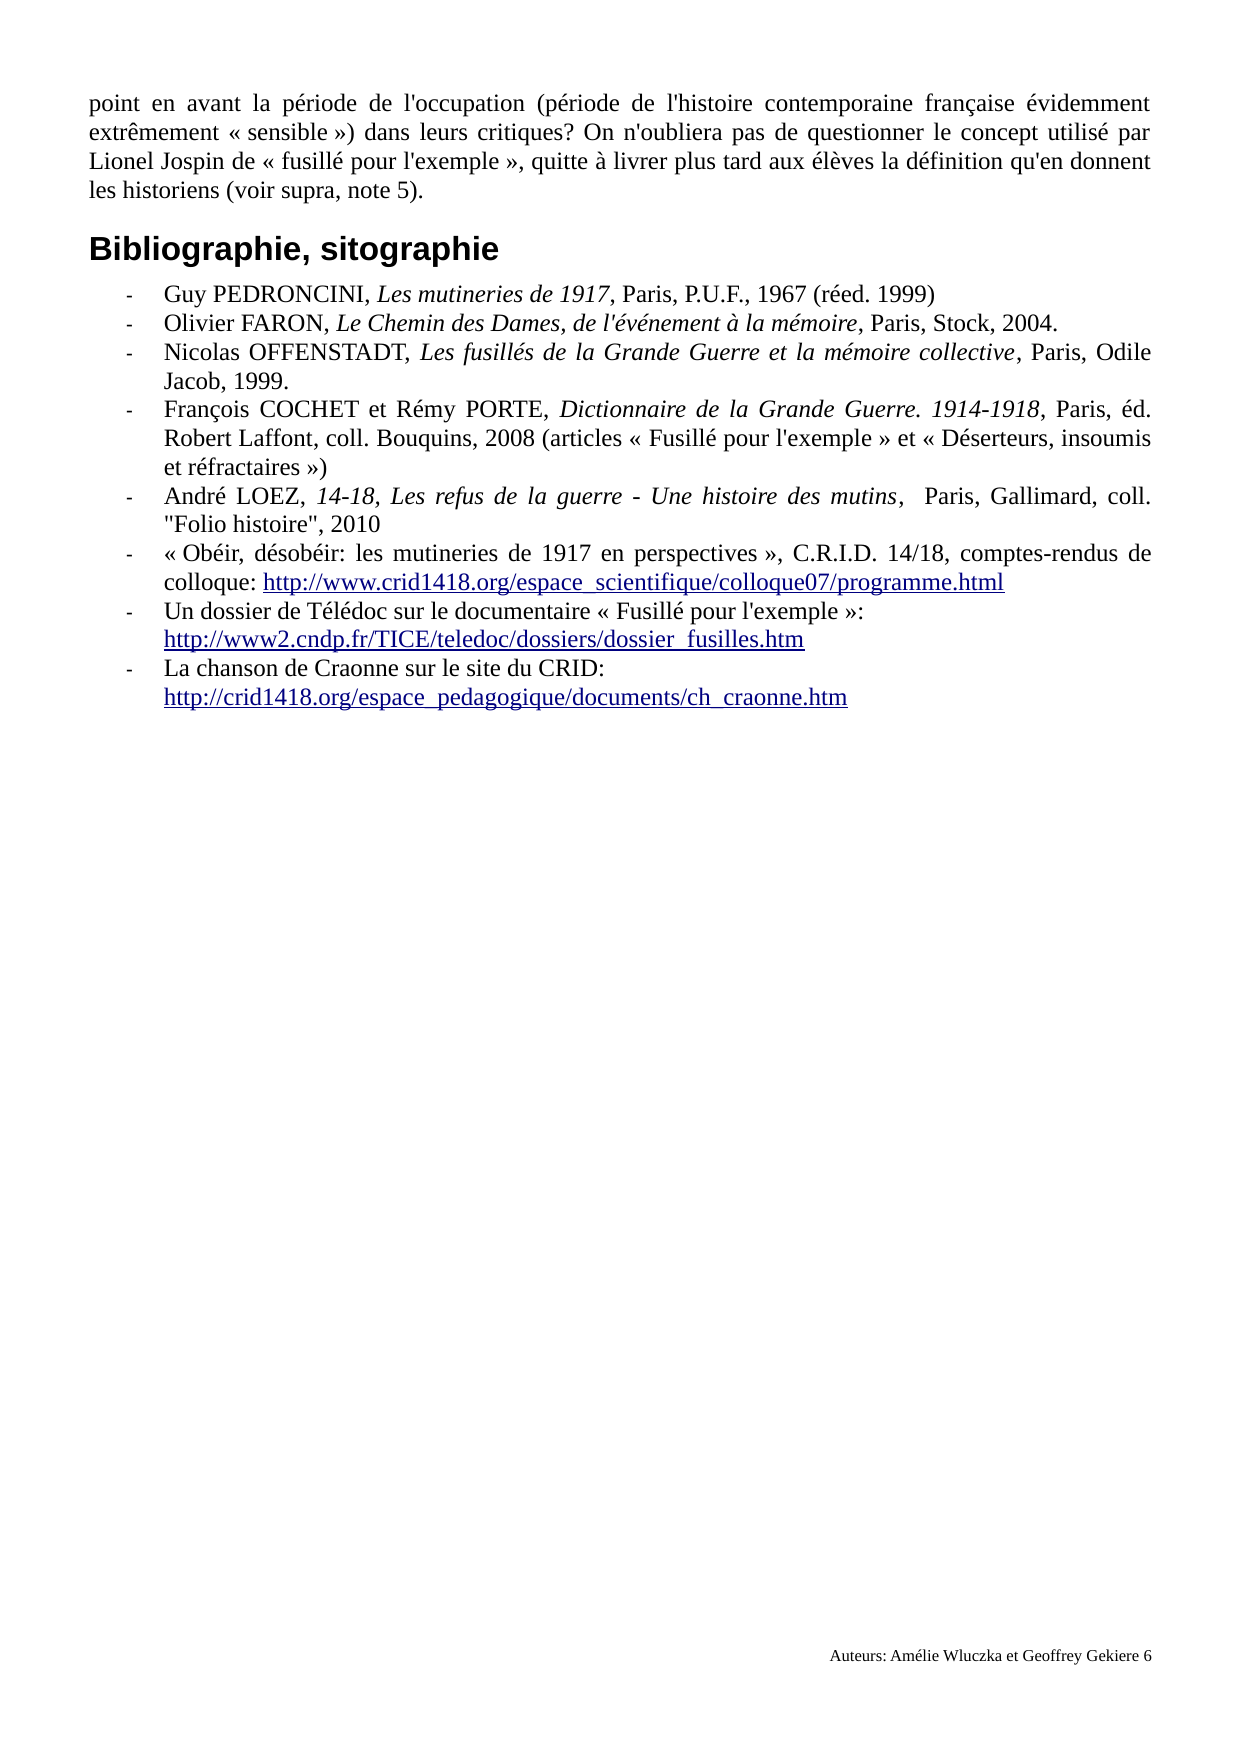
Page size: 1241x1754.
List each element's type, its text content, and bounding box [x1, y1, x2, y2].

list La chanson de Craonne sur le site du CRID: http://crid1418.org/espace_pedagogique/documents/ch_craonne.htm [126, 653, 1152, 711]
list Un dossier de Télédoc sur le documentaire « Fusillé pour l'exemple »: http://www2.cndp.fr/TICE/teledoc/dossiers/dossier_fusilles.htm [126, 596, 1152, 653]
list Nicolas OFFENSTADT, Les fusillés de la Grande Guerre et la mémoire collective, Paris, Odile Jacob, 1999. [126, 337, 1152, 394]
list André LOEZ, 14-18, Les refus de la guerre - Une histoire des mutins, Paris, Gallimard, coll. "Folio histoire", 2010 [126, 481, 1152, 538]
text point en avant la période de l'occupation (période de l'histoire contemporaine française évidemment extrêmement « sensible ») dans leurs critiques? On n'oubliera pas de questionner le concept utilisé par Lionel Jospin de « fusillé pour l'exemple », quitte à livrer plus tard aux élèves la définition qu'en donnent les historiens (voir supra, note 5). [88, 88, 1152, 203]
list « Obéir, désobéir: les mutineries de 1917 en perspectives », C.R.I.D. 14/18, comptes-rendus de colloque: http://www.crid1418.org/espace_scientifique/colloque07/programme.html [126, 538, 1152, 596]
subtitle Bibliographie, sitographie [88, 228, 1152, 267]
list Guy PEDRONCINI, Les mutineries de 1917, Paris, P.U.F., 1967 (réed. 1999) [126, 279, 1152, 308]
list Olivier FARON, Le Chemin des Dames, de l'événement à la mémoire, Paris, Stock, 2004. [126, 308, 1152, 337]
list François COCHET et Rémy PORTE, Dictionnaire de la Grande Guerre. 1914-1918, Paris, éd. Robert Laffont, coll. Bouquins, 2008 (articles « Fusillé pour l'exemple » et « Déserteurs, insoumis et réfractaires ») [126, 394, 1152, 481]
